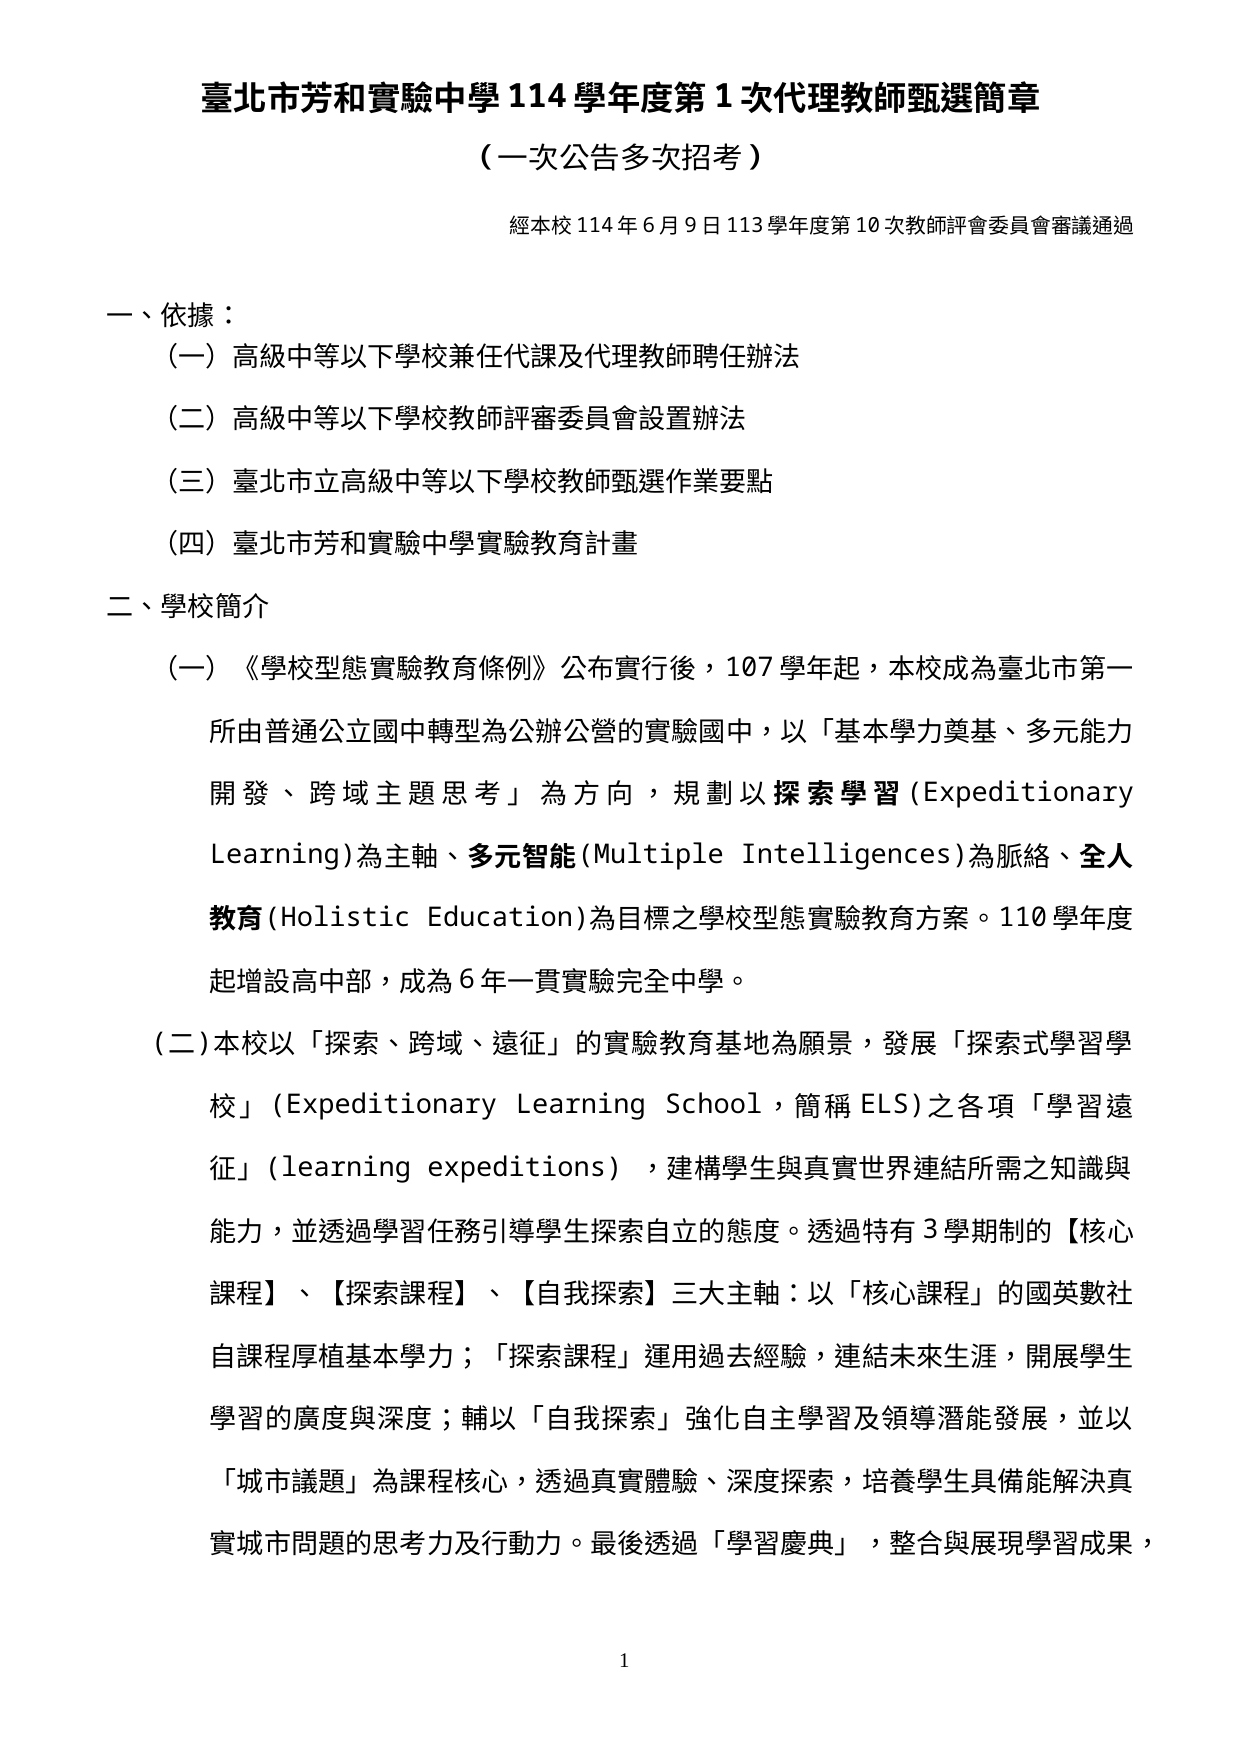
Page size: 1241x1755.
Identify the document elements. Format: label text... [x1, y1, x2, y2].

text （一）《學校型態實驗教育條例》公布實行後，107學年起，本校成為臺北市第一所由普通公立國中轉型為公辦公營的實驗國中，以「基本學力奠基、多元能力開發、跨域主題思考」為方向，規劃以探索學習(Expeditionary Learning)為主軸、多元智能(Multiple Intelligences)為脈絡、全人教育(Holistic Education)為目標之學校型態實驗教育方案。110學年度起增設高中部，成為6年一貫實驗完全中學。 [151, 647, 1134, 1022]
text 臺北市芳和實驗中學114學年度第1次代理教師甄選簡章 [106, 72, 1134, 135]
text （三）臺北市立高級中等以下學校教師甄選作業要點 [106, 460, 1134, 522]
text 一、依據： [106, 272, 1134, 335]
text （二）高級中等以下學校教師評審委員會設置辦法 [106, 397, 1134, 460]
text 經本校114年6月9日113學年度第10次教師評會委員會審議通過 [106, 210, 1134, 272]
text （一）高級中等以下學校兼任代課及代理教師聘任辦法 [106, 335, 1134, 397]
text （四）臺北市芳和實驗中學實驗教育計畫 [106, 522, 1134, 585]
text 二、學校簡介 [106, 585, 1134, 647]
text (二)本校以「探索、跨域、遠征」的實驗教育基地為願景，發展「探索式學習學校」(Expeditionary Learning School，簡稱ELS)之各項「學習遠征」(learning expeditions) ，建構學生與真實世界連結所需之知識與能力，並透過學習任務引導學生探索自立的態度。透過特有3學期制的【核心課程】、【探索課程】、【自我探索】三大主軸：以「核心課程」的國英數社自課程厚植基本學力；「探索課程」運用過去經驗，連結未來生涯，開展學生學習的廣度與深度；輔以「自我探索」強化自主學習及領導潛能發展，並以「城市議題」為課程核心，透過真實體驗、深度探索，培養學生具備能解決真實城市問題的思考力及行動力。最後透過「學習慶典」，整合與展現學習成果，達成「學習遠征」之目標。另藉由高強度體能訓練與「外展活動」，引導學生在過程中不斷克服挫折與挑戰，進而自我發現、建立其品格力，發展「自律負責、創新探索、傾聽合作、感恩服務」的學生圖像，營造具探索體驗、團隊合作、自我實現的學校文化，期以落實「尊重個別學習需求、延展學習探索情境、點燃主動學習熱情」之實驗教育願景。 [151, 1022, 1134, 1585]
text (一次公告多次招考) [106, 135, 1134, 197]
